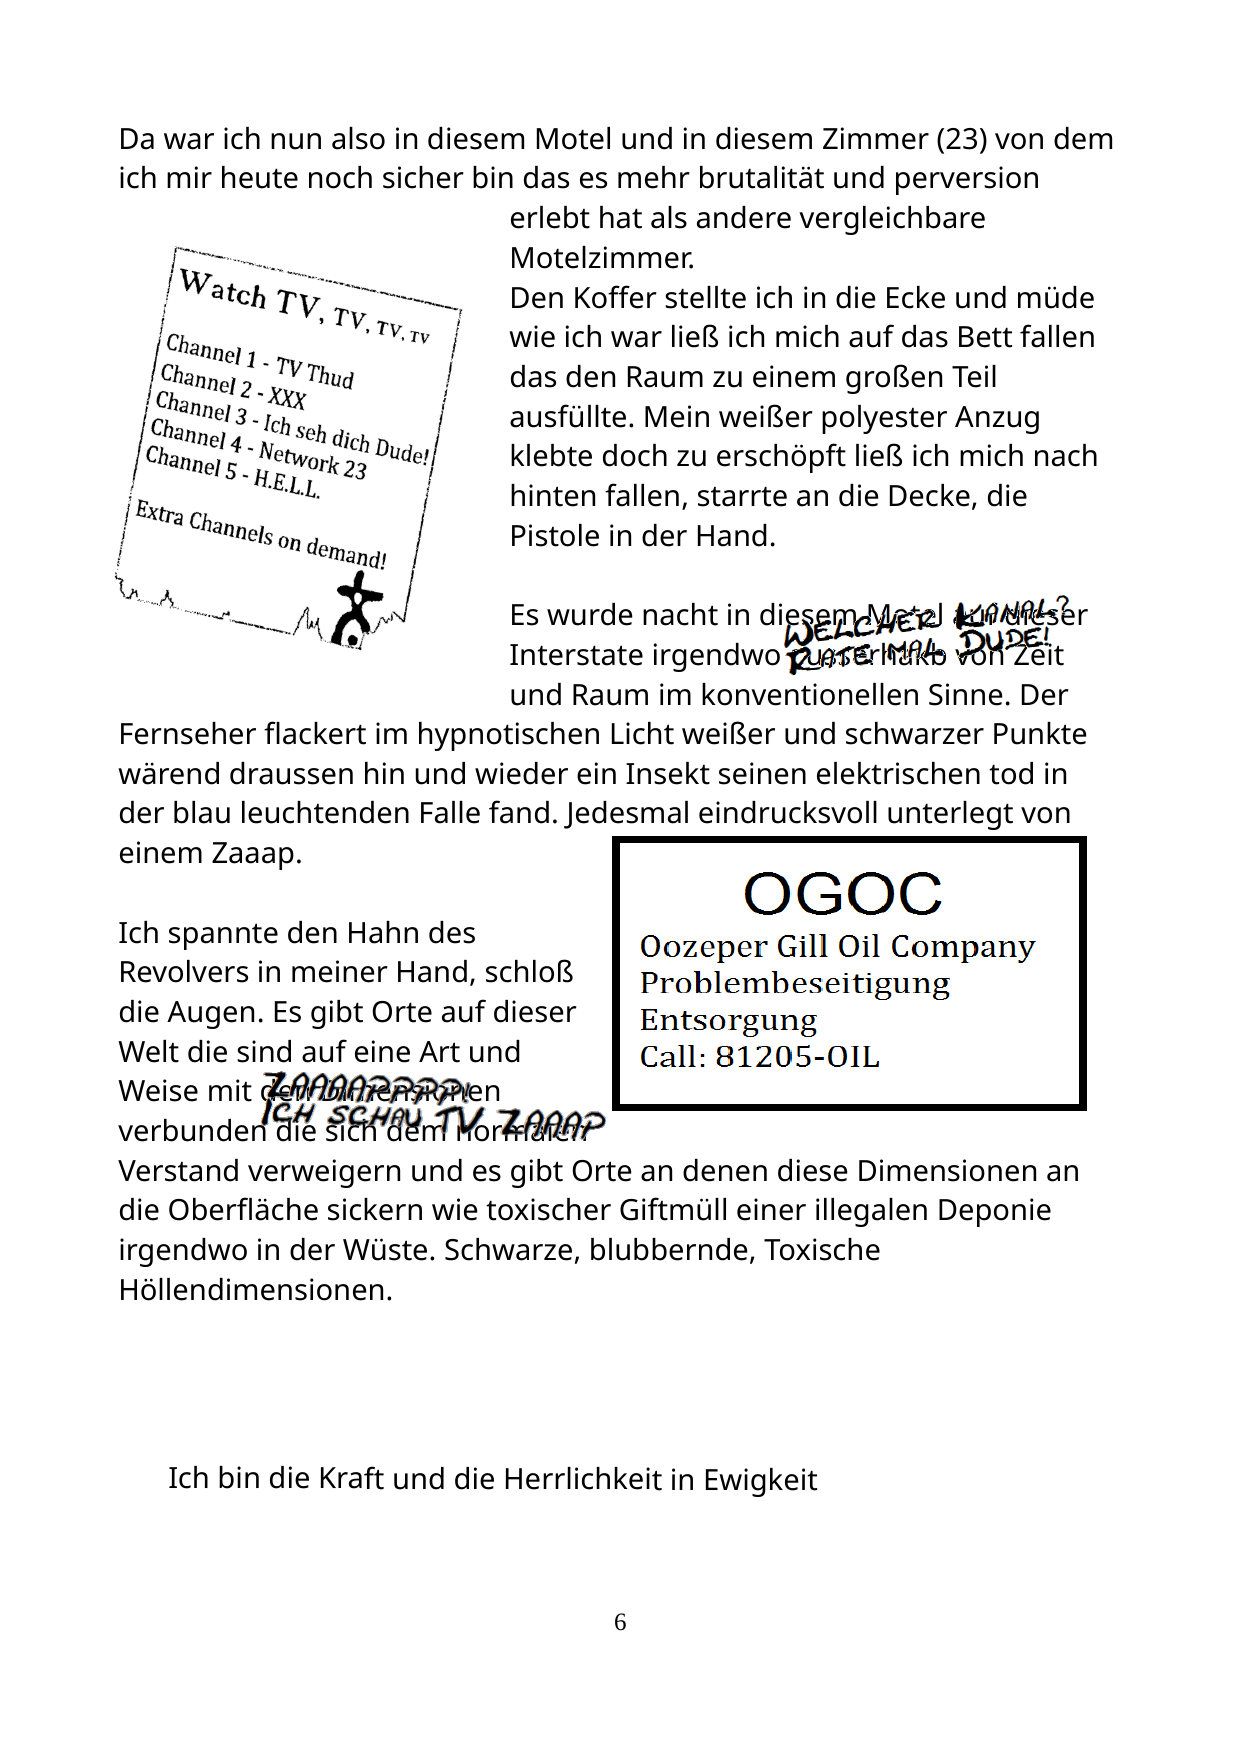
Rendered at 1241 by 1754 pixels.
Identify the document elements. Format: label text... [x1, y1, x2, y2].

picture [752, 574, 1110, 710]
picture [255, 833, 1099, 1187]
text Da war ich nun also in diesem Motel und in diesem Zimmer (23) von dem ich mir heute noch sicher bin das es mehr brutalität und perversion erlebt hat als andere vergleichbare Motelzimmer. Den Koffer stellte ich in die Ecke und müde wie ich war ließ ich mich auf das Bett fallen das den Raum zu einem großen Teil ausfüllte. Mein weißer polyester Anzug klebte doch zu erschöpft ließ ich mich nach hinten fallen, starrte an die Decke, die Pistole in der Hand. Es wurde nacht in diesem Motel auf dieser Interstate irgendwo ausserhakb von Zeit und Raum im konventionellen Sinne. Der Fernseher flackert im hypnotischen Licht weißer und schwarzer Punkte wärend draussen hin und wieder ein Insekt seinen elektrischen tod in der blau leuchtenden Falle fand. Jedesmal eindrucksvoll unterlegt von einem Zaaap. Ich spannte den Hahn des Revolvers in meiner Hand, schloß die Augen. Es gibt Orte auf dieser Welt die sind auf eine Art und Weise mit den Dimensionen verbunden die sich dem normalen Verstand verweigern und es gibt Orte an denen diese Dimensionen an die Oberfläche sickern wie toxischer Giftmüll einer illegalen Deponie irgendwo in der Wüste. Schwarze, blubbernde, Toxische Höllendimensionen. [118, 118, 1122, 1309]
picture [93, 232, 510, 698]
